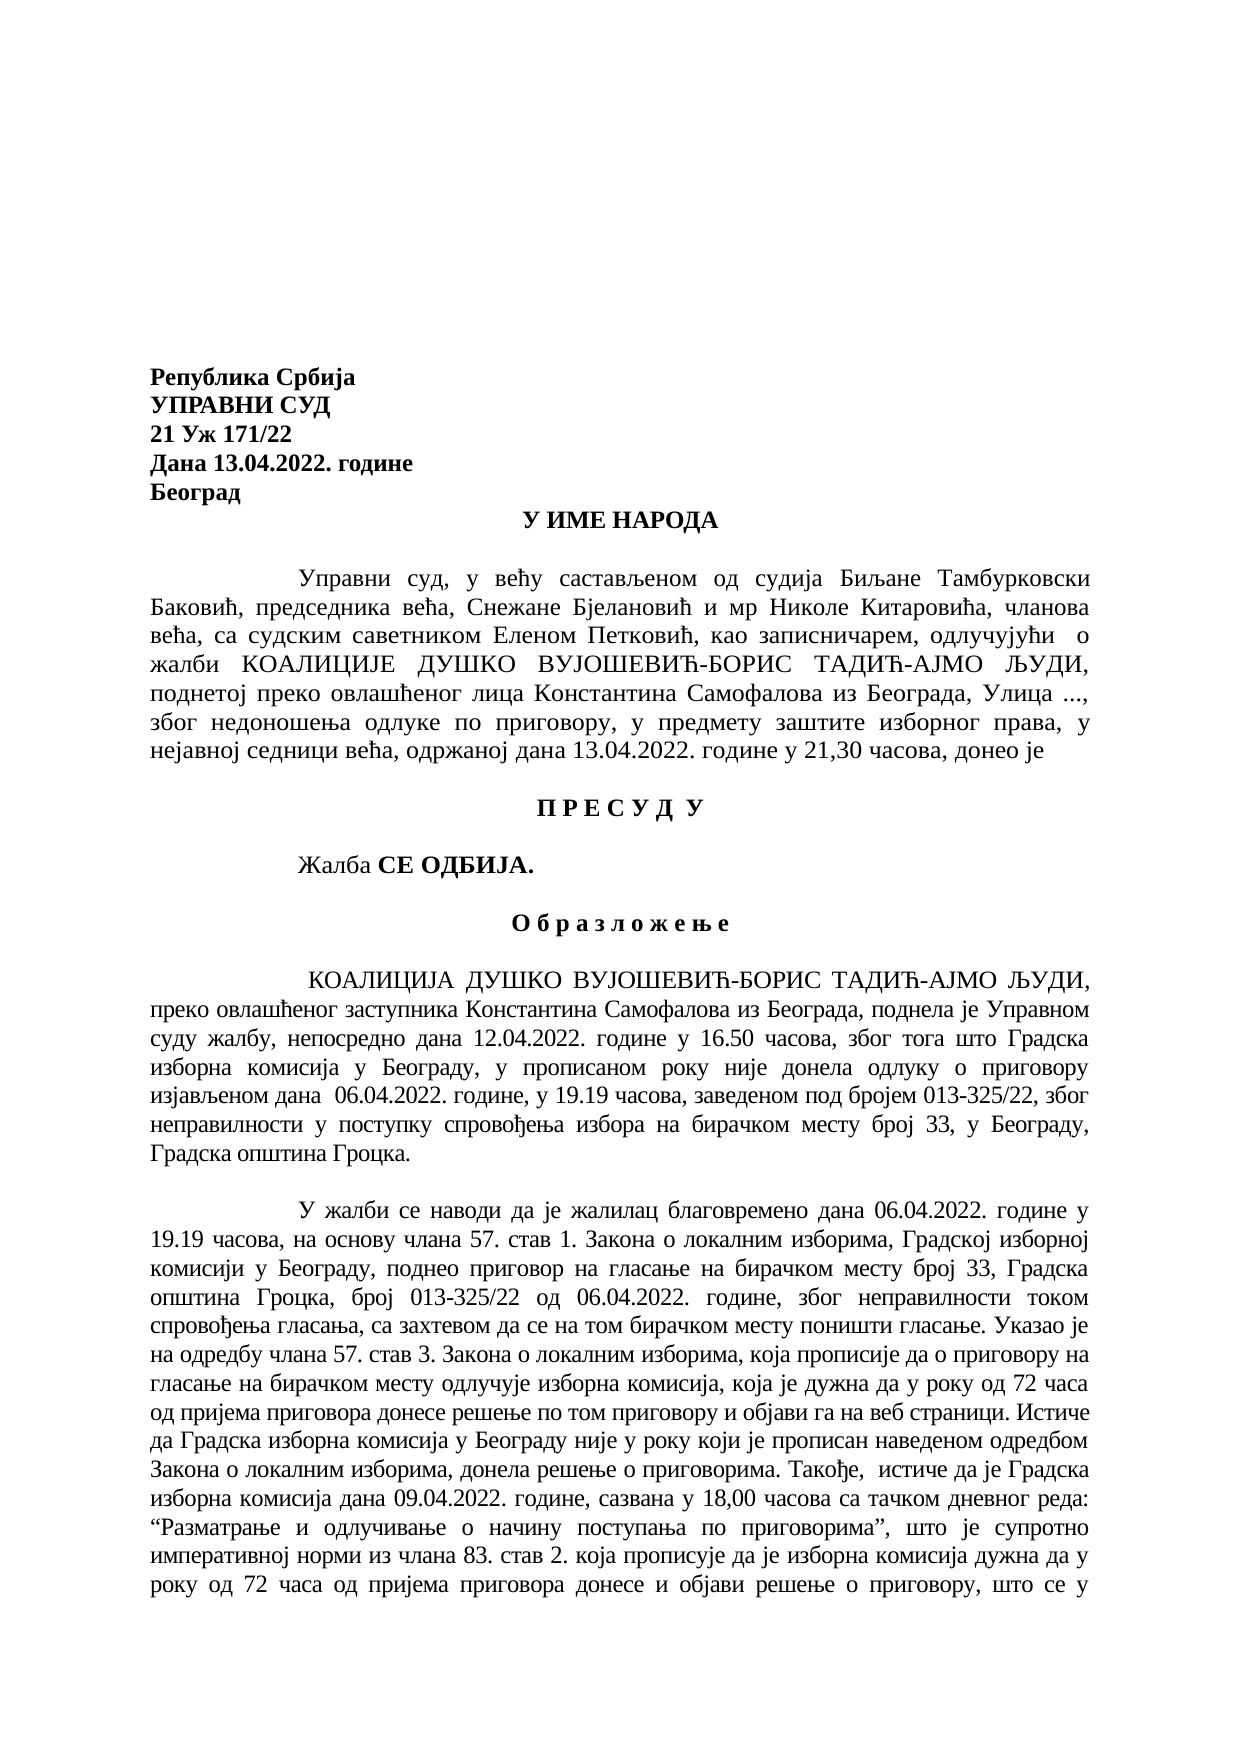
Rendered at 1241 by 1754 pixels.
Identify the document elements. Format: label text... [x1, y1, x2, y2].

text КОАЛИЦИЈА ДУШКО ВУЈОШЕВИЋ-БОРИС ТАДИЋ-АЈМО ЉУДИ, преко овлашћеног заступника Константина Самофалова из Београда, поднела је Управном суду жалбу, непосредно дана 12.04.2022. године у 16.50 часова, због тога што Градска изборна комисија у Београду, у прописаном року није донела одлуку о приговору изјављеном дана 06.04.2022. године, у 19.19 часова, заведеном под бројем 013-325/22, због неправилности у поступку спровођења избора на бирачком месту број 33, у Београду, Градска општина Гроцка. [150, 966, 1090, 1167]
text 21 Уж 171/22 [150, 419, 1090, 448]
text УПРАВНИ СУД [150, 391, 1090, 419]
text У жалби се наводи да је жалилац благовремено дана 06.04.2022. године у 19.19 часова, на основу члана 57. став 1. Закона о локалним изборима, Градској изборној комисији у Београду, поднео приговор на гласање на бирачком месту број 33, Градска општина Гроцка, број 013-325/22 од 06.04.2022. године, због неправилности током спровођења гласања, са захтевом да се на том бирачком месту поништи гласање. Указао је на одредбу члана 57. став 3. Закона о локалним изборима, која прописије да о приговору на гласање на бирачком месту одлучује изборна комисија, која је дужна да у року од 72 часа од пријема приговора донесе решење по том приговору и објави га на веб страници. Истиче да Градска изборна комисија у Београду није у року који је прописан наведеном одредбом Закона о локалним изборима, донела решење о приговорима. Такође, истиче да је Градска изборна комисија дана 09.04.2022. године, сазвана у 18,00 часова са тачком дневног реда: “Разматрање и одлучивање о начину поступања по приговорима”, што је супротно императивној норми из члана 83. став 2. која прописује да је изборна комисија дужна да у року од 72 часа од пријема приговора донесе и објави решење о приговору, што се у [150, 1196, 1090, 1598]
text У ИМЕ НАРОДА [150, 506, 1090, 534]
text Република Србија [150, 148, 1090, 391]
text Жалба СЕ ОДБИЈА. [150, 851, 1090, 879]
text Београд [150, 477, 1090, 506]
text П Р Е С У Д У [150, 793, 1090, 822]
text Управни суд, у већу састављеном од судија Биљане Тамбурковски Баковић, председника већа, Снежане Бјелановић и мр Николе Китаровића, чланова већа, са судским саветником Еленом Петковић, као записничарем, одлучујући о жалби КОАЛИЦИЈЕ ДУШКО ВУЈОШЕВИЋ-БОРИС ТАДИЋ-АЈМО ЉУДИ, поднетој преко овлашћеног лица Константина Самофалова из Београда, Улица ..., због недоношења одлуке по приговору, у предмету заштите изборног права, у нејавној седници већа, одржаној дана 13.04.2022. године у 21,30 часова, донео је [150, 563, 1090, 764]
text Дана 13.04.2022. године [150, 448, 1090, 477]
text О б р а з л о ж е њ е [150, 908, 1090, 937]
